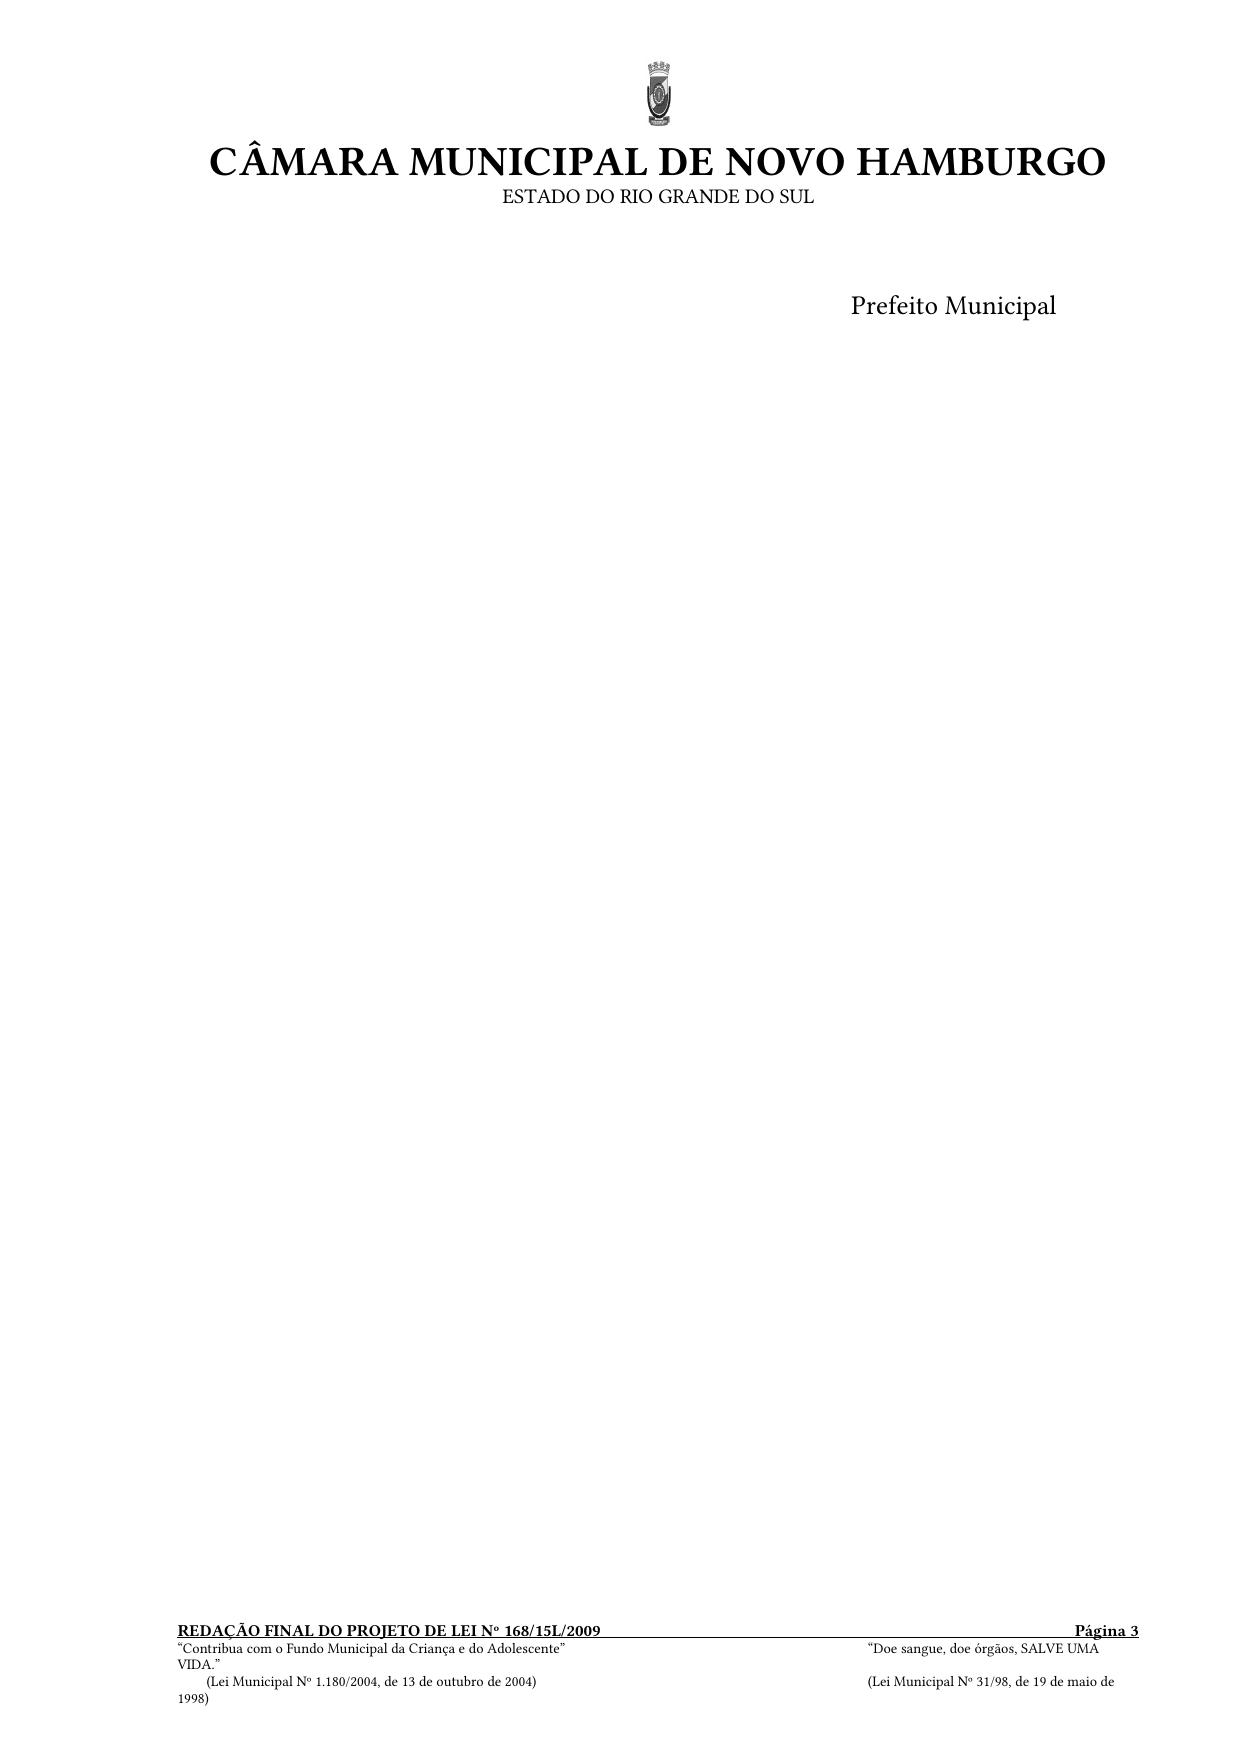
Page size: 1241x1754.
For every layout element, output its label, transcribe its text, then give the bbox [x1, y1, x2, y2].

text Prefeito Municipal [768, 290, 1140, 321]
